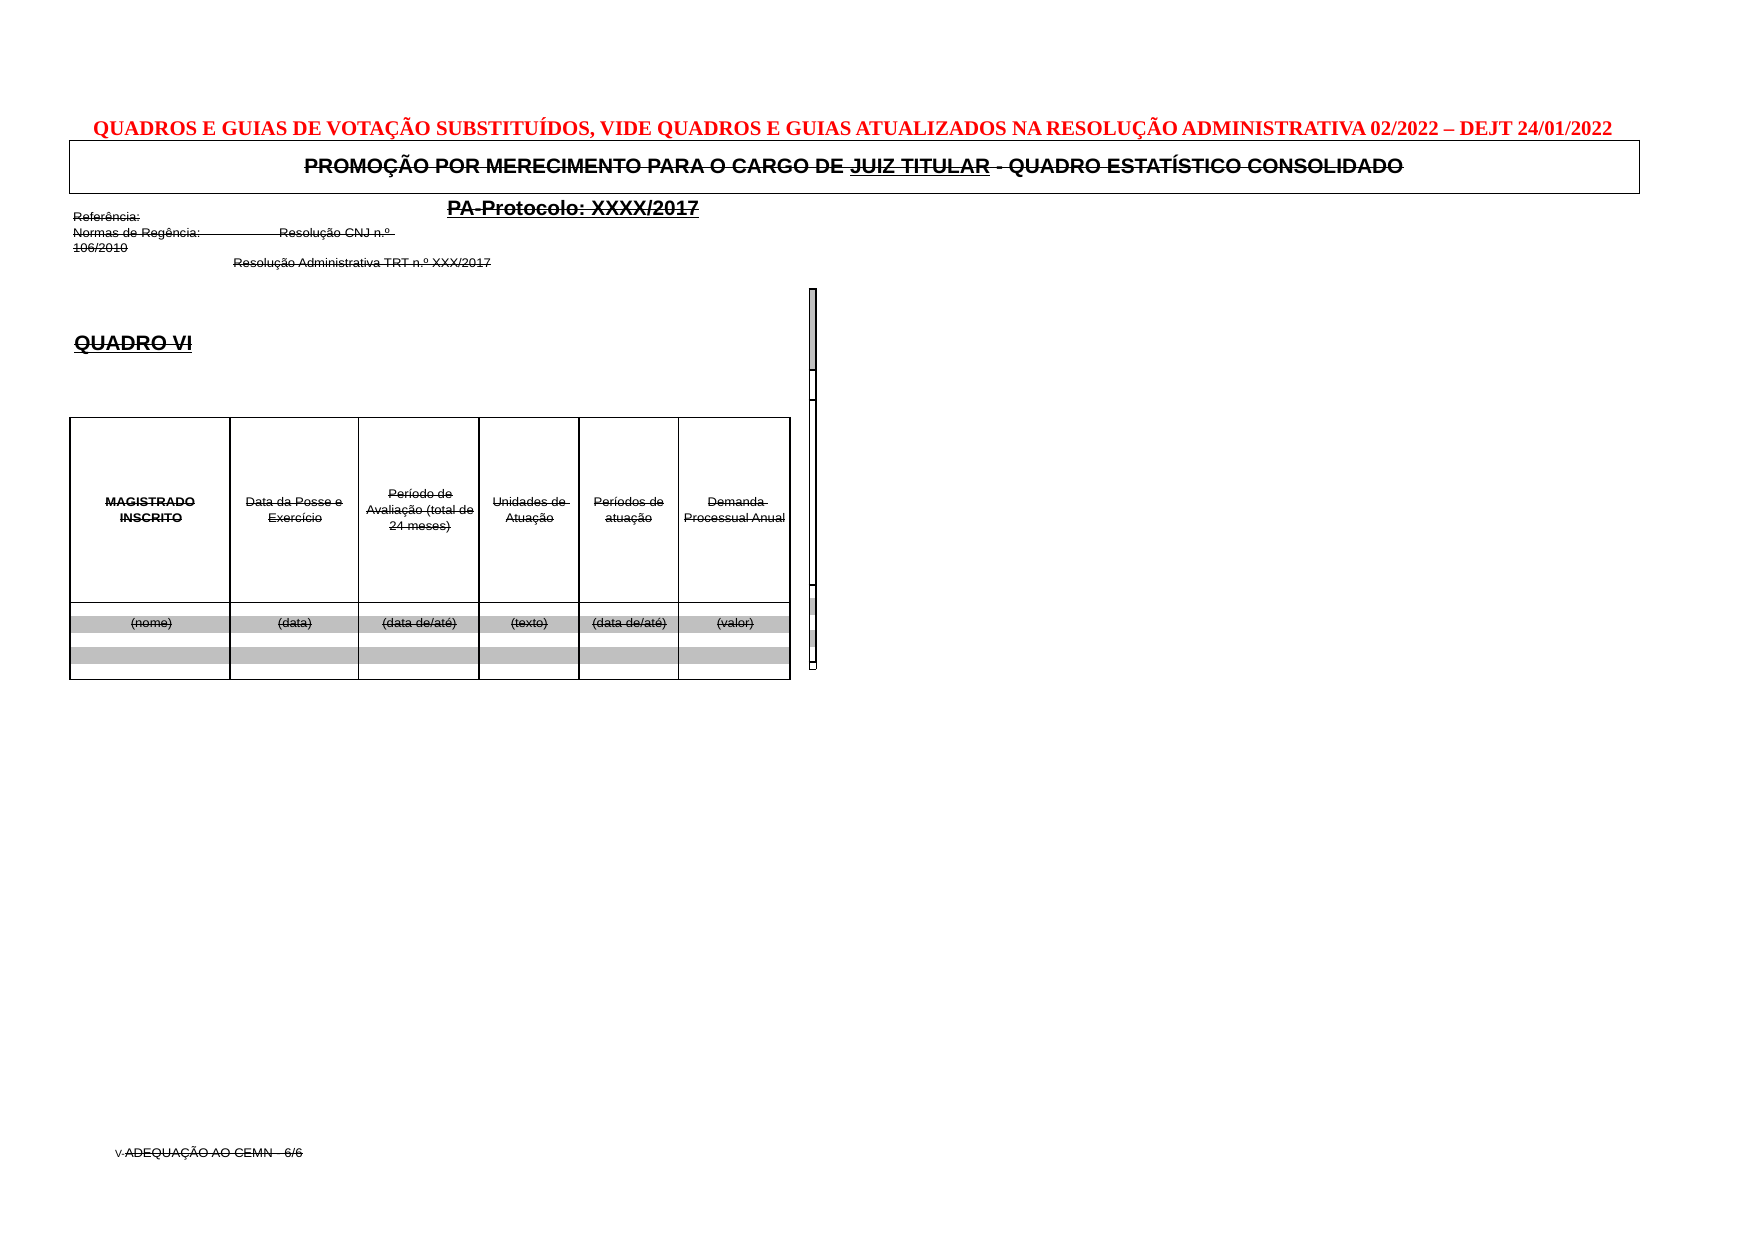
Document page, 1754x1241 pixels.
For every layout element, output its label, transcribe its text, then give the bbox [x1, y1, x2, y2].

table_cell [359, 647, 478, 664]
table_cell (data de/até) [359, 616, 478, 633]
table_cell [580, 647, 678, 664]
table_cell (valor) [679, 616, 789, 633]
table_header Data da Posse e Exercício [231, 418, 358, 602]
table_cell [480, 664, 578, 678]
table_cell [480, 633, 578, 647]
table_cell [231, 664, 358, 678]
table_cell [71, 603, 229, 616]
table_cell (data de/até) [580, 616, 678, 633]
table_cell [580, 633, 678, 647]
table_cell [810, 586, 815, 598]
table_cell [679, 647, 789, 664]
table_cell [679, 664, 789, 678]
text Resolução Administrativa TRT n.º XXX/2017 [233, 256, 1679, 270]
table_header Período de Avaliação (total de 24 meses) [359, 418, 478, 602]
table_cell [679, 633, 789, 647]
table_cell [71, 647, 229, 664]
table_cell [580, 664, 678, 678]
text QUADRO VI [74, 331, 194, 355]
table_cell [231, 603, 358, 616]
table_cell Indicação das folhas nos autos [810, 401, 815, 584]
table_cell [810, 647, 815, 661]
table_cell [480, 603, 578, 616]
table_cell [359, 664, 478, 678]
table_cell [359, 633, 478, 647]
table_cell [480, 647, 578, 664]
table_cell [359, 603, 478, 616]
table_cell [810, 615, 815, 630]
list ADEQUAÇÃO AO CEMN - 6/6 [115, 1145, 1679, 1160]
table_cell [71, 633, 229, 647]
text Normas de Regência: Resolução CNJ n.º 106/2010 [73, 226, 403, 255]
table_cell [679, 603, 789, 616]
table_cell [580, 603, 678, 616]
table_cell [810, 630, 815, 647]
subtitle PA-Protocolo: XXXX/2017 [447, 196, 1679, 219]
table_cell [231, 633, 358, 647]
table_cell (nome) [71, 616, 229, 633]
table_cell (texto) [480, 616, 578, 633]
table_cell [71, 664, 229, 678]
table_cell [231, 647, 358, 664]
text Referência: [73, 210, 403, 224]
table_cell (data) [231, 616, 358, 633]
table_header Unidades de Atuação [480, 418, 578, 602]
text QUADROS E GUIAS DE VOTAÇÃO SUBSTITUÍDOS, VIDE QUADROS E GUIAS ATUALIZADOS NA RESOLUÇÃO ADMINISTRATIVA 02/2022 – DEJT 24/01/2022 [27, 116, 1679, 140]
text PROMOÇÃO POR MERECIMENTO PARA O CARGO DE JUIZ TITULAR - QUADRO ESTATÍSTICO CONSOLIDADO [304, 168, 1403, 178]
table_header Períodos de atuação [580, 418, 678, 602]
table_header Demanda Processual Anual [679, 418, 789, 602]
text PROMOÇÃO POR MERECIMENTO PARA O CARGO DE JUIZ TITULAR - QUADRO ESTATÍSTICO CONSOLIDADO [304, 154, 1403, 167]
table_header MAGISTRADO INSCRITO [71, 418, 229, 602]
